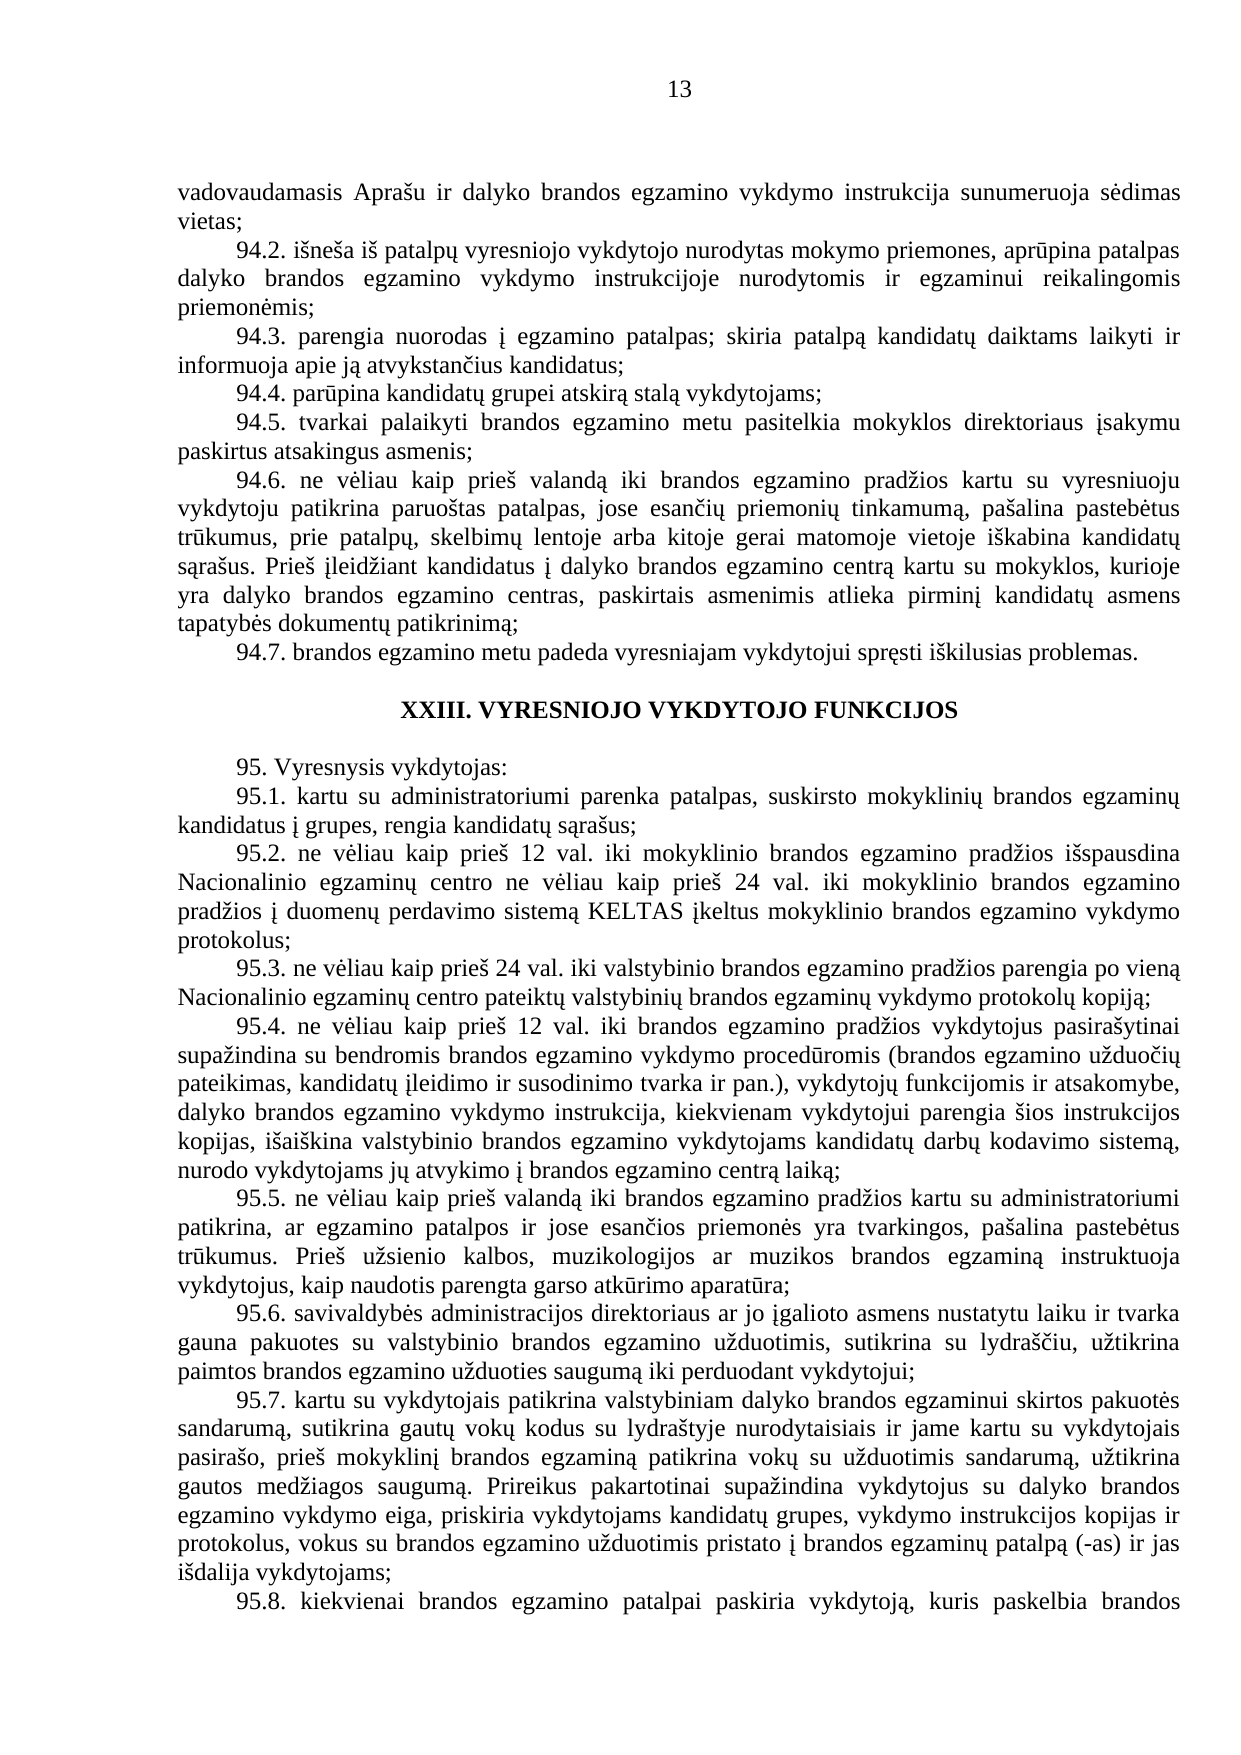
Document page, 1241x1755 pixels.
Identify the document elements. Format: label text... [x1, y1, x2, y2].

text 95.2. ne vėliau kaip prieš 12 val. iki mokyklinio brandos egzamino pradžios išspausdina Nacionalinio egzaminų centro ne vėliau kaip prieš 24 val. iki mokyklinio brandos egzamino pradžios į duomenų perdavimo sistemą KELTAS įkeltus mokyklinio brandos egzamino vykdymo protokolus; [177, 838, 1181, 953]
text 94.2. išneša iš patalpų vyresniojo vykdytojo nurodytas mokymo priemones, aprūpina patalpas dalyko brandos egzamino vykdymo instrukcijoje nurodytomis ir egzaminui reikalingomis priemonėmis; [177, 235, 1181, 321]
text 95.6. savivaldybės administracijos direktoriaus ar jo įgalioto asmens nustatytu laiku ir tvarka gauna pakuotes su valstybinio brandos egzamino užduotimis, sutikrina su lydraščiu, užtikrina paimtos brandos egzamino užduoties saugumą iki perduodant vykdytojui; [177, 1298, 1181, 1385]
text 95.4. ne vėliau kaip prieš 12 val. iki brandos egzamino pradžios vykdytojus pasirašytinai supažindina su bendromis brandos egzamino vykdymo procedūromis (brandos egzamino užduočių pateikimas, kandidatų įleidimo ir susodinimo tvarka ir pan.), vykdytojų funkcijomis ir atsakomybe, dalyko brandos egzamino vykdymo instrukcija, kiekvienam vykdytojui parengia šios instrukcijos kopijas, išaiškina valstybinio brandos egzamino vykdytojams kandidatų darbų kodavimo sistemą, nurodo vykdytojams jų atvykimo į brandos egzamino centrą laiką; [177, 1011, 1181, 1183]
text 94.3. parengia nuorodas į egzamino patalpas; skiria patalpą kandidatų daiktams laikyti ir informuoja apie ją atvykstančius kandidatus; [177, 321, 1181, 378]
text 95.8. kiekvienai brandos egzamino patalpai paskiria vykdytoją, kuris paskelbia brandos [177, 1586, 1181, 1615]
text 94.4. parūpina kandidatų grupei atskirą stalą vykdytojams; [177, 378, 1181, 407]
text vadovaudamasis Aprašu ir dalyko brandos egzamino vykdymo instrukcija sunumeruoja sėdimas vietas; [177, 177, 1181, 235]
text 95.1. kartu su administratoriumi parenka patalpas, suskirsto mokyklinių brandos egzaminų kandidatus į grupes, rengia kandidatų sąrašus; [177, 781, 1181, 838]
text 95.5. ne vėliau kaip prieš valandą iki brandos egzamino pradžios kartu su administratoriumi patikrina, ar egzamino patalpos ir jose esančios priemonės yra tvarkingos, pašalina pastebėtus trūkumus. Prieš užsienio kalbos, muzikologijos ar muzikos brandos egzaminą instruktuoja vykdytojus, kaip naudotis parengta garso atkūrimo aparatūra; [177, 1183, 1181, 1298]
text 94.7. brandos egzamino metu padeda vyresniajam vykdytojui spręsti iškilusias problemas. [177, 637, 1181, 666]
text 95.7. kartu su vykdytojais patikrina valstybiniam dalyko brandos egzaminui skirtos pakuotės sandarumą, sutikrina gautų vokų kodus su lydraštyje nurodytaisiais ir jame kartu su vykdytojais pasirašo, prieš mokyklinį brandos egzaminą patikrina vokų su užduotimis sandarumą, užtikrina gautos medžiagos saugumą. Prireikus pakartotinai supažindina vykdytojus su dalyko brandos egzamino vykdymo eiga, priskiria vykdytojams kandidatų grupes, vykdymo instrukcijos kopijas ir protokolus, vokus su brandos egzamino užduotimis pristato į brandos egzaminų patalpą (-as) ir jas išdalija vykdytojams; [177, 1385, 1181, 1586]
text 94.5. tvarkai palaikyti brandos egzamino metu pasitelkia mokyklos direktoriaus įsakymu paskirtus atsakingus asmenis; [177, 407, 1181, 465]
text 95.3. ne vėliau kaip prieš 24 val. iki valstybinio brandos egzamino pradžios parengia po vieną Nacionalinio egzaminų centro pateiktų valstybinių brandos egzaminų vykdymo protokolų kopiją; [177, 953, 1181, 1011]
text 94.6. ne vėliau kaip prieš valandą iki brandos egzamino pradžios kartu su vyresniuoju vykdytoju patikrina paruoštas patalpas, jose esančių priemonių tinkamumą, pašalina pastebėtus trūkumus, prie patalpų, skelbimų lentoje arba kitoje gerai matomoje vietoje iškabina kandidatų sąrašus. Prieš įleidžiant kandidatus į dalyko brandos egzamino centrą kartu su mokyklos, kurioje yra dalyko brandos egzamino centras, paskirtais asmenimis atlieka pirminį kandidatų asmens tapatybės dokumentų patikrinimą; [177, 465, 1181, 637]
text XXIII. VYRESNIOJO VYKDYTOJO FUNKCIJOS [177, 695, 1181, 723]
text 95. Vyresnysis vykdytojas: [177, 752, 1181, 781]
